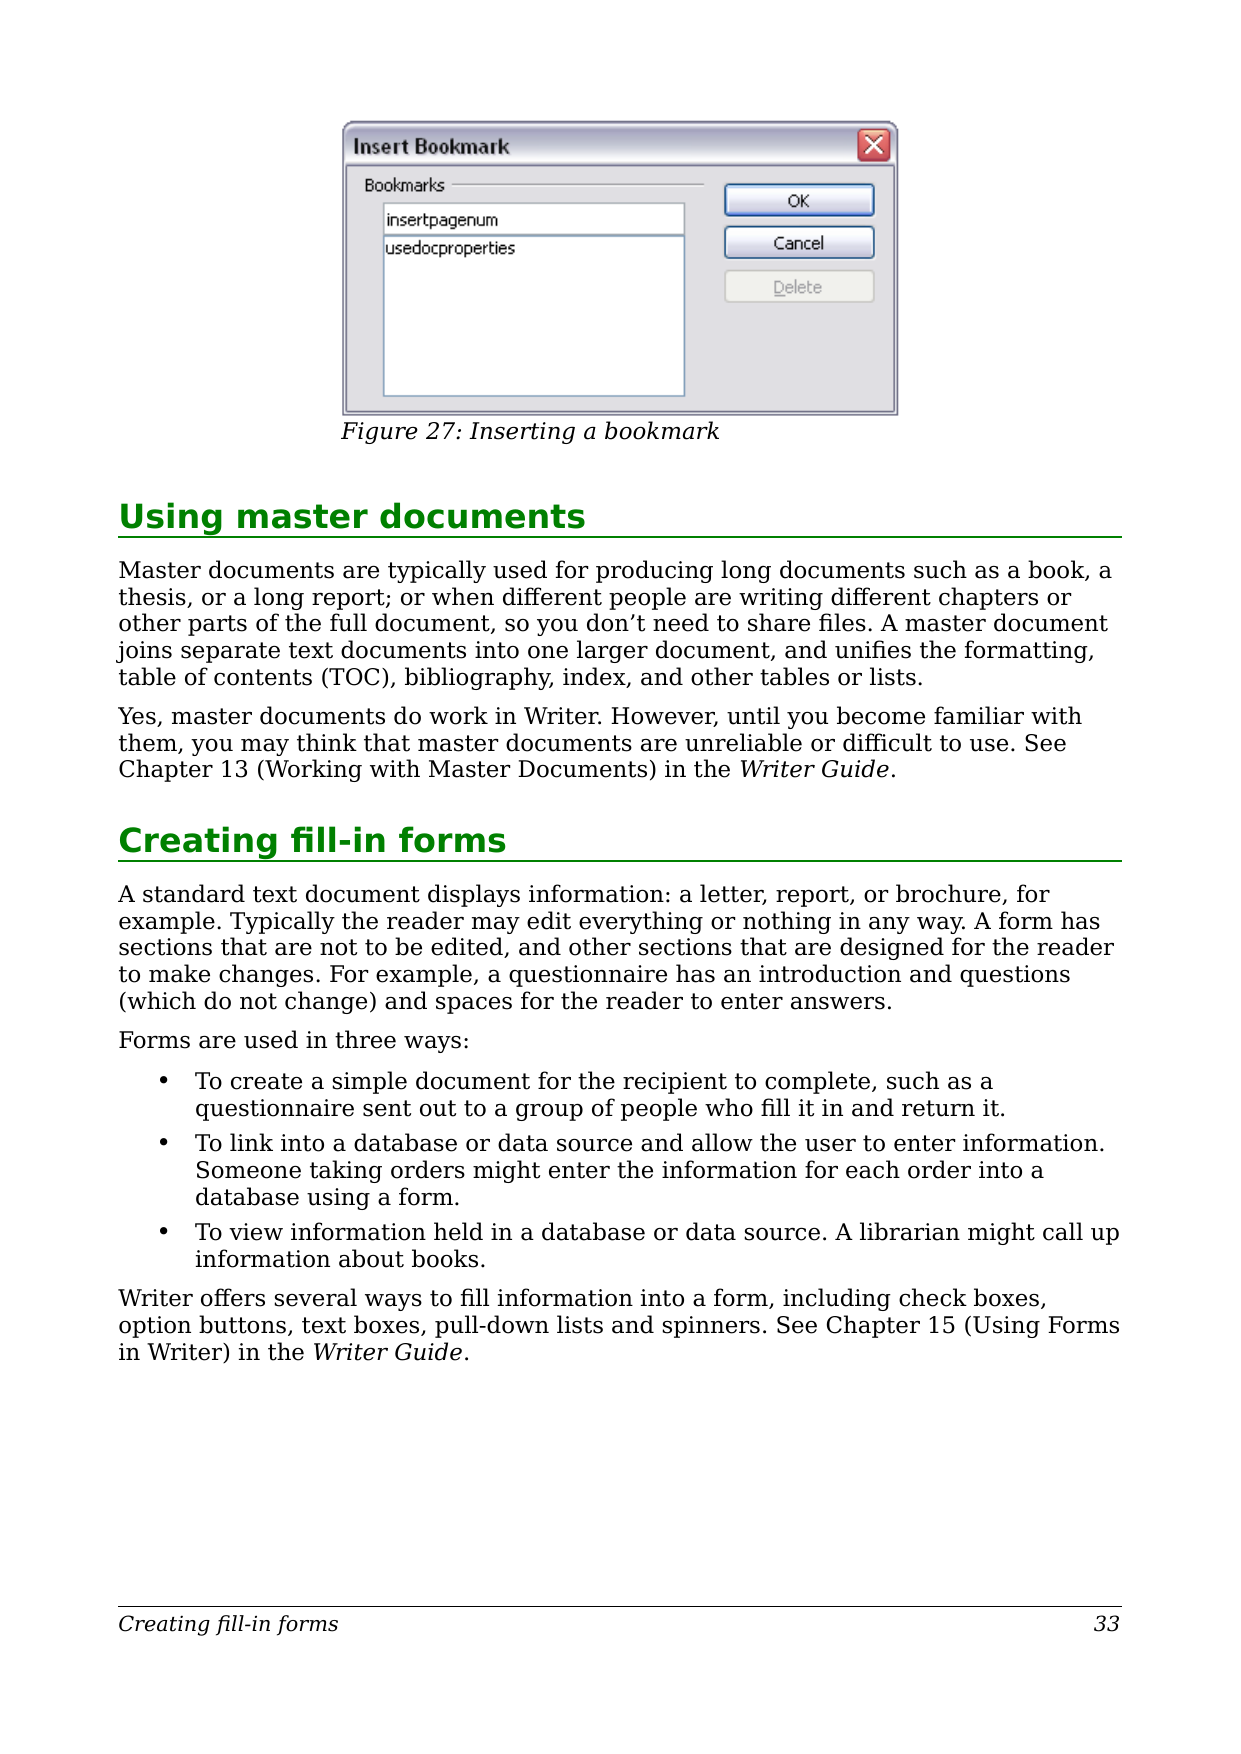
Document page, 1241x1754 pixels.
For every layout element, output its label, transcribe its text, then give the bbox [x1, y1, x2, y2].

text Forms are used in three ways: [118, 1027, 1122, 1054]
text Figure 27: Inserting a bookmark [341, 419, 899, 445]
text Yes, master documents do work in Writer. However, until you become familiar with them, you may think that master documents are unreliable or difficult to use. See Chapter 13 (Working with Master Documents) in the Writer Guide. [118, 703, 1122, 783]
list To view information held in a database or data source. A librarian might call up information about books. [156, 1217, 1122, 1273]
picture [341, 118, 900, 419]
list To create a simple document for the recipient to complete, such as a questionnaire sent out to a group of people who fill it in and return it. [156, 1066, 1122, 1122]
text Writer offers several ways to fill information into a form, including check boxes, option buttons, text boxes, pull-down lists and spinners. See Chapter 15 (Using Forms in Writer) in the Writer Guide. [118, 1285, 1122, 1365]
text Master documents are typically used for producing long documents such as a book, a thesis, or a long report; or when different people are writing different chapters or other parts of the full document, so you don’t need to share files. A master document joins separate text documents into one larger document, and unifies the formatting, table of contents (TOC), bibliography, index, and other tables or lists. [118, 557, 1122, 691]
subtitle Using master documents [118, 497, 1122, 536]
subtitle Creating fill-in forms [118, 821, 1122, 860]
text A standard text document displays information: a letter, report, or brochure, for example. Typically the reader may edit everything or nothing in any way. A form has sections that are not to be edited, and other sections that are designed for the reader to make changes. For example, a questionnaire has an introduction and questions (which do not change) and spaces for the reader to enter answers. [118, 881, 1122, 1014]
list To link into a database or data source and allow the user to enter information. Someone taking orders might enter the information for each order into a database using a form. [156, 1128, 1122, 1211]
